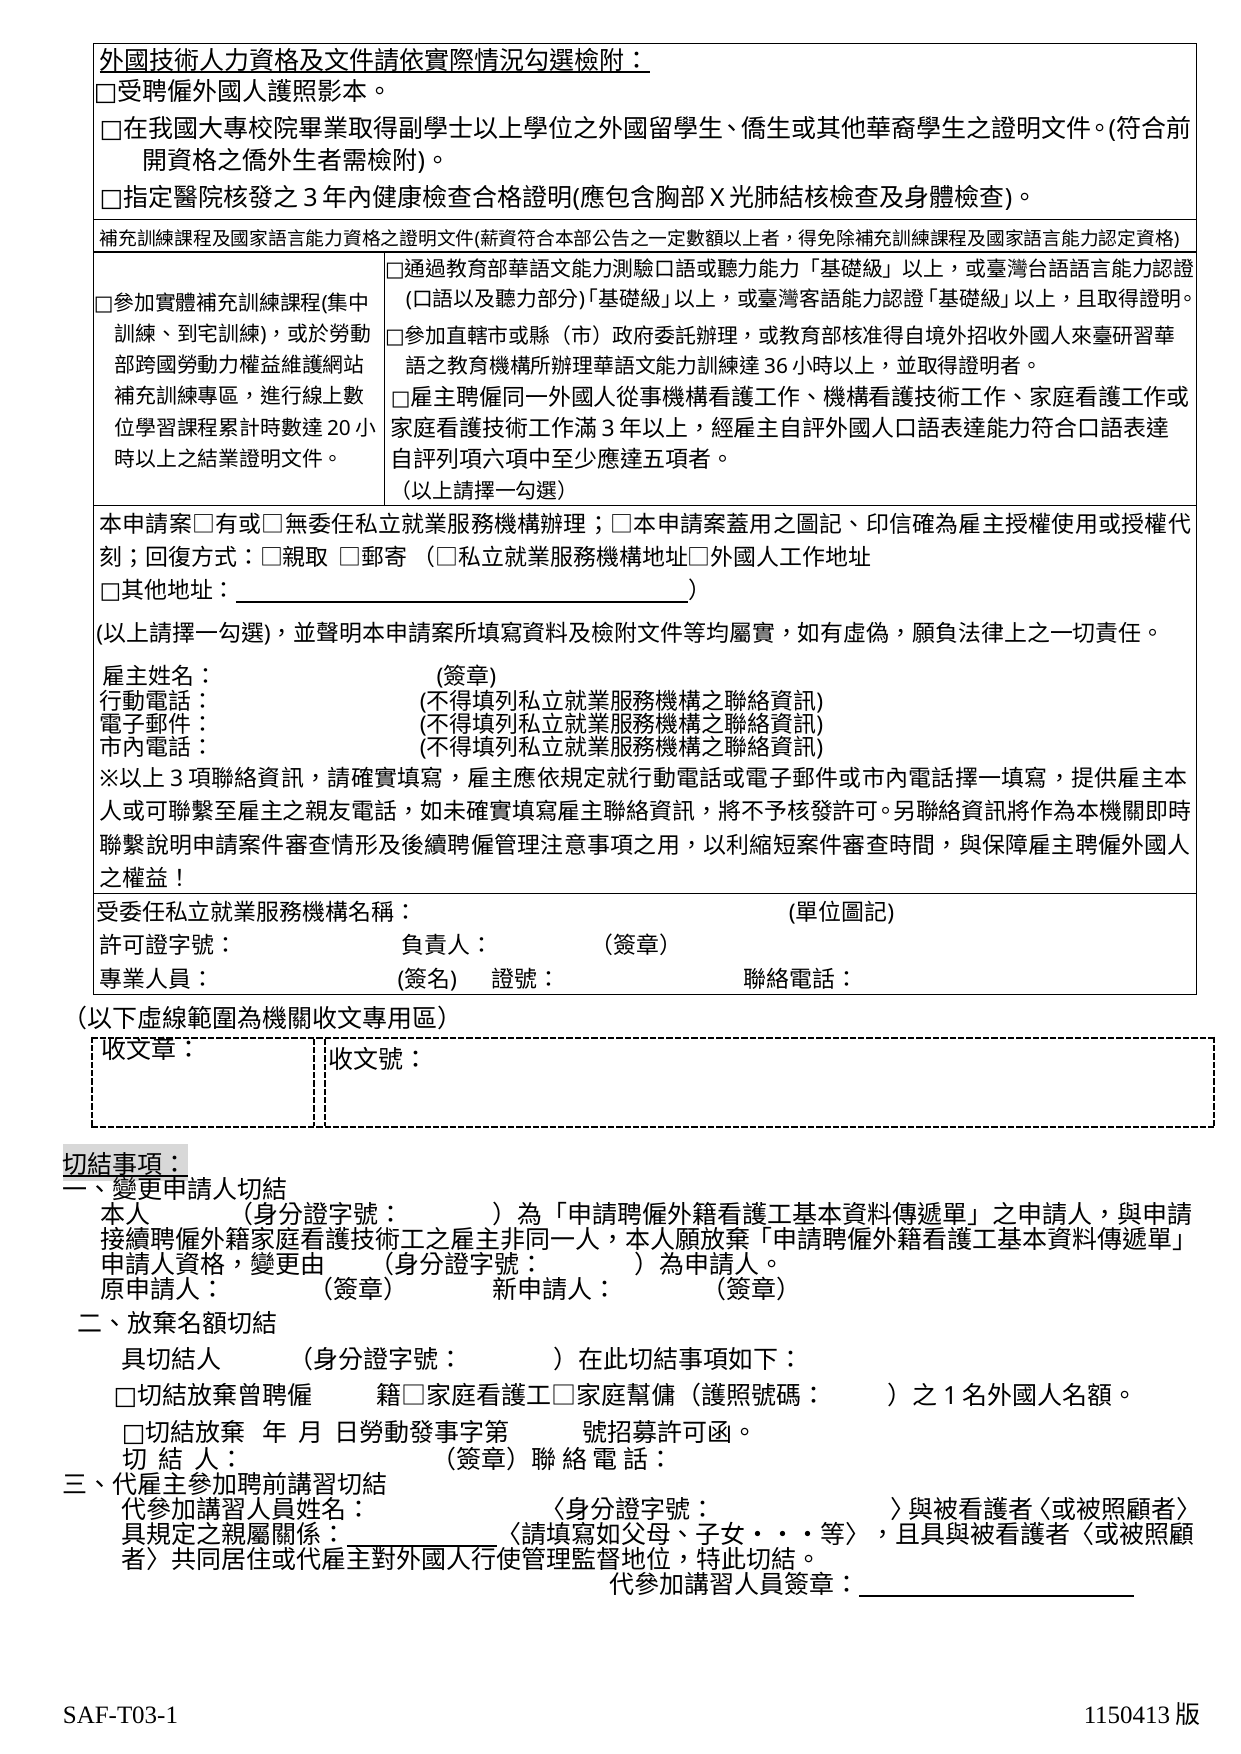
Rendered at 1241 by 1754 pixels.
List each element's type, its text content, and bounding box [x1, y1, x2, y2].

text □切結放棄 年 月 日勞動發事字第 號招募許可函。 [122, 1412, 1194, 1448]
table_cell 外國技術人力資格及文件請依實際情況勾選檢附： □受聘僱外國人護照影本。 □在我國大專校院畢業取得副學士以上學位之外國留學生、僑生或其他華裔學生之證明文件。(符合前開資格之僑外生者需檢附)。 □指定醫院核發之3年內健康檢查合格證明(應包含胸部X光肺結核檢查及身體檢查)。 [94, 44, 1196, 219]
table_header 收文章： [92, 1037, 314, 1126]
table_cell 本申請案□有或□無委任私立就業服務機構辦理；□本申請案蓋用之圖記、印信確為雇主授權使用或授權代刻；回復方式：□親取 □郵寄 （□私立就業服務機構地址□外國人工作地址 □其他地址： ） (以上請擇一勾選)，並聲明本申請案所填寫資料及檢附文件等均屬實，如有虛偽，願負法律上之一切責任。 雇主姓名： (簽章) 行動電話： (不得填列私立就業服務機構之聯絡資訊) 電子郵件： (不得填列私立就業服務機構之聯絡資訊) 市內電話： (不得填列私立就業服務機構之聯絡資訊) ※以上3項聯絡資訊，請確實填寫，雇主應依規定就行動電話或電子郵件或市內電話擇一填寫，提供雇主本人或可聯繫至雇主之親友電話，如未確實填寫雇主聯絡資訊，將不予核發許可。另聯絡資訊將作為本機關即時聯繫說明申請案件審查情形及後續聘僱管理注意事項之用，以利縮短案件審查時間，與保障雇主聘僱外國人之權益！ [94, 506, 1196, 893]
table_cell 受委任私立就業服務機構名稱： (單位圖記) 許可證字號： 負責人： （簽章） 專業人員： (簽名) 證號： 聯絡電話： [94, 894, 1196, 994]
table_cell 補充訓練課程及國家語言能力資格之證明文件(薪資符合本部公告之一定數額以上者，得免除補充訓練課程及國家語言能力認定資格) [94, 220, 1196, 251]
text 一、變更申請人切結 本人 （身分證字號： ）為「申請聘僱外籍看護工基本資料傳遞單」之申請人，與申請接續聘僱外籍家庭看護技術工之雇主非同一人，本人願放棄「申請聘僱外籍看護工基本資料傳遞單」申請人資格，變更由 （身分證字號： ）為申請人。 原申請人： （簽章） 新申請人： （簽章） [63, 1178, 1194, 1303]
text 二、放棄名額切結 具切結人 （身分證字號： ）在此切結事項如下： [77, 1303, 1194, 1376]
text （以下虛線範圍為機關收文專用區） [63, 1007, 1200, 1032]
text □切結放棄曾聘僱 籍□家庭看護工□家庭幫傭（護照號碼： ）之1名外國人名額。 [78, 1376, 1194, 1412]
text 代參加講習人員姓名： 〈身分證字號： 〉與被看護者〈或被照顧者〉具規定之親屬關係： 〈請填寫如父母、子女・・・等〉，且具與被看護者〈或被照顧者〉共同居住或代雇主對外國人行使管理監督地位，特此切結。 [122, 1498, 1194, 1573]
text 切結事項： [63, 1153, 123, 1175]
text 切結事項： [125, 1153, 1194, 1178]
text 切 結 人： （簽章）聯 絡 電 話： [122, 1448, 1194, 1473]
text 三、代雇主參加聘前講習切結 [63, 1473, 1194, 1498]
table_cell □參加實體補充訓練課程(集中訓練、到宅訓練)，或於勞動部跨國勞動力權益維護網站補充訓練專區，進行線上數位學習課程累計時數達20小時以上之結業證明文件。 [94, 253, 384, 505]
text 切結事項： [72, 1156, 84, 1175]
table_cell □通過教育部華語文能力測驗口語或聽力能力「基礎級」以上，或臺灣台語語言能力認證(口語以及聽力部分)「基礎級」以上，或臺灣客語能力認證「基礎級」以上，且取得證明。 □參加直轄市或縣（市）政府委託辦理，或教育部核准得自境外招收外國人來臺研習華語之教育機構所辦理華語文能力訓練達36小時以上，並取得證明者。 □雇主聘僱同一外國人從事機構看護工作、機構看護技術工作、家庭看護工作或家庭看護技術工作滿3年以上，經雇主自評外國人口語表達能力符合口語表達自評列項六項中至少應達五項者。 （以上請擇一勾選） [385, 253, 1196, 505]
text 代參加講習人員簽章： [122, 1573, 1194, 1598]
table_header 收文號： [325, 1037, 1214, 1126]
table_header [314, 1037, 325, 1126]
